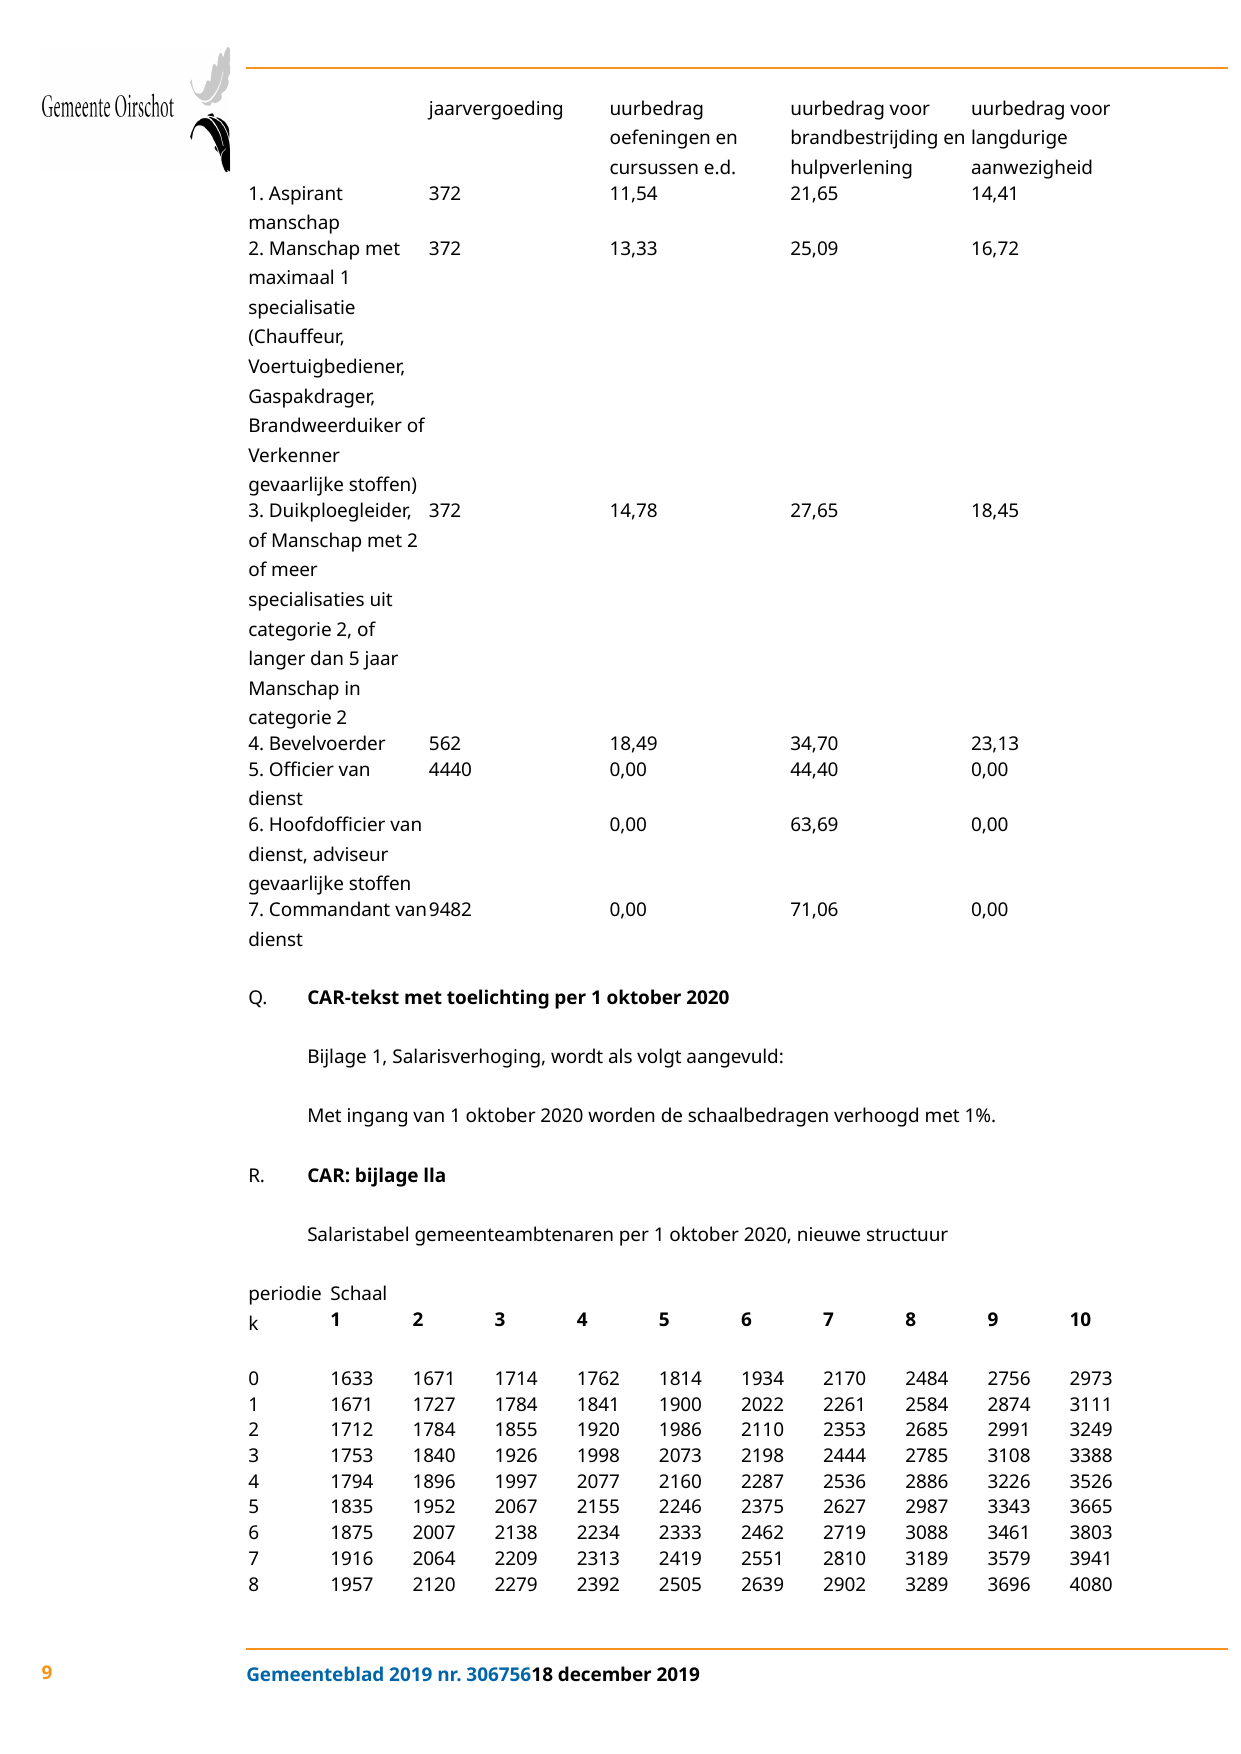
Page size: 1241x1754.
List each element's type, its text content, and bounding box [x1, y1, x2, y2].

table_cell 1920 [577, 1417, 659, 1442]
table_cell 2444 [823, 1442, 905, 1468]
table_cell 2064 [412, 1545, 494, 1571]
table_cell 3388 [1069, 1442, 1152, 1468]
table_header periodiek [248, 1280, 330, 1365]
table_cell 3088 [905, 1520, 987, 1545]
picture [41, 47, 231, 172]
table_cell 2484 [905, 1365, 987, 1391]
table_cell 2120 [412, 1571, 494, 1597]
table_cell 2627 [823, 1494, 905, 1519]
table_cell 11,54 [609, 180, 790, 235]
table_cell 2392 [577, 1571, 659, 1597]
table_cell 2313 [577, 1545, 659, 1571]
table_cell 7 [248, 1545, 330, 1571]
table_cell 1835 [330, 1494, 412, 1519]
table_cell 562 [429, 730, 609, 756]
table_cell 6 [248, 1520, 330, 1545]
table_cell 2902 [823, 1571, 905, 1597]
table_cell 3 [248, 1442, 330, 1468]
table_cell 44,40 [790, 756, 971, 811]
table_cell 2 [412, 1306, 494, 1365]
table_cell 1. Aspirant manschap [248, 180, 429, 235]
table_cell [429, 811, 609, 896]
table_cell 6. Hoofdofficier van dienst, adviseur gevaarlijke stoffen [248, 811, 429, 896]
table_cell 1997 [494, 1468, 577, 1494]
table_cell 2022 [741, 1391, 823, 1417]
table_cell 3. Duikploegleider, of Manschap met 2 of meer specialisaties uit categorie 2, of langer dan 5 jaar Manschap in categorie 2 [248, 498, 429, 730]
table_cell 7. Commandant van dienst [248, 896, 429, 951]
table_cell 71,06 [790, 896, 971, 951]
table_cell 0,00 [971, 756, 1152, 811]
table_cell 1875 [330, 1520, 412, 1545]
table_cell 1900 [659, 1391, 741, 1417]
table_cell 1840 [412, 1442, 494, 1468]
table_cell 1896 [412, 1468, 494, 1494]
list Met ingang van 1 oktober 2020 worden de schaalbedragen verhoogd met 1%. [248, 1103, 1152, 1128]
table_cell 1714 [494, 1365, 577, 1391]
table_cell 1952 [412, 1494, 494, 1519]
table_cell 7 [823, 1306, 905, 1365]
table_cell 2353 [823, 1417, 905, 1442]
table_cell 3249 [1069, 1417, 1152, 1442]
table_cell 2209 [494, 1545, 577, 1571]
table_cell 2810 [823, 1545, 905, 1571]
table_cell 1633 [330, 1365, 412, 1391]
table_cell 1 [248, 1391, 330, 1417]
table_cell 6 [741, 1306, 823, 1365]
table_header uurbedrag voor langdurige aanwezigheid [971, 95, 1152, 180]
table_cell 27,65 [790, 498, 971, 730]
table_cell 1727 [412, 1391, 494, 1417]
table_cell 0,00 [609, 896, 790, 951]
table_cell 3941 [1069, 1545, 1152, 1571]
table_cell 18,49 [609, 730, 790, 756]
table_cell 1794 [330, 1468, 412, 1494]
table_header jaarvergoeding [429, 95, 609, 180]
table_cell 5. Officier van dienst [248, 756, 429, 811]
table_cell 2155 [577, 1494, 659, 1519]
table_cell 2067 [494, 1494, 577, 1519]
table_cell 1926 [494, 1442, 577, 1468]
table_cell 1986 [659, 1417, 741, 1442]
table_cell 0,00 [609, 811, 790, 896]
table_cell 372 [429, 498, 609, 730]
table_cell 1916 [330, 1545, 412, 1571]
table_cell 14,41 [971, 180, 1152, 235]
table_cell 1814 [659, 1365, 741, 1391]
table_cell 2287 [741, 1468, 823, 1494]
list Salaristabel gemeenteambtenaren per 1 oktober 2020, nieuwe structuur [248, 1221, 1152, 1247]
table_cell 1784 [494, 1391, 577, 1417]
table_cell 1762 [577, 1365, 659, 1391]
table_cell 2261 [823, 1391, 905, 1417]
table_cell 2. Manschap met maximaal 1 specialisatie (Chauffeur, Voertuigbediener, Gaspakdrager, Brandweerduiker of Verkenner gevaarlijke stoffen) [248, 235, 429, 497]
table_cell 2234 [577, 1520, 659, 1545]
table_cell 0,00 [609, 756, 790, 811]
table_cell 2584 [905, 1391, 987, 1417]
table_cell 8 [248, 1571, 330, 1597]
table_cell 4 [248, 1468, 330, 1494]
table_cell 13,33 [609, 235, 790, 497]
table_cell 1855 [494, 1417, 577, 1442]
table_cell 3189 [905, 1545, 987, 1571]
table_cell 2 [248, 1417, 330, 1442]
table_cell 372 [429, 180, 609, 235]
table_cell 3526 [1069, 1468, 1152, 1494]
table_cell 1 [330, 1306, 412, 1365]
table_cell 4. Bevelvoerder [248, 730, 429, 756]
table_cell 10 [1069, 1306, 1152, 1365]
table_header uurbedrag oefeningen en cursussen e.d. [609, 95, 790, 180]
table_cell 2756 [987, 1365, 1069, 1391]
table_cell 372 [429, 235, 609, 497]
list CAR: bijlage lla [248, 1162, 1152, 1187]
table_cell 2874 [987, 1391, 1069, 1417]
table_cell 16,72 [971, 235, 1152, 497]
table_cell 2973 [1069, 1365, 1152, 1391]
table_cell 1957 [330, 1571, 412, 1597]
table_cell 4 [577, 1306, 659, 1365]
table_cell 18,45 [971, 498, 1152, 730]
table_cell 3289 [905, 1571, 987, 1597]
table_cell 4080 [1069, 1571, 1152, 1597]
table_cell 3111 [1069, 1391, 1152, 1417]
table_cell 2505 [659, 1571, 741, 1597]
table_header [248, 95, 429, 180]
table_cell 23,13 [971, 730, 1152, 756]
table_cell 1841 [577, 1391, 659, 1417]
table_cell 2419 [659, 1545, 741, 1571]
table_cell 2279 [494, 1571, 577, 1597]
table_cell 2536 [823, 1468, 905, 1494]
table_cell 2551 [741, 1545, 823, 1571]
table_cell 3 [494, 1306, 577, 1365]
table_cell 25,09 [790, 235, 971, 497]
table_cell 2719 [823, 1520, 905, 1545]
table_cell 3226 [987, 1468, 1069, 1494]
table_cell 2886 [905, 1468, 987, 1494]
list Bijlage 1, Salarisverhoging, wordt als volgt aangevuld: [248, 1043, 1152, 1069]
table_cell 14,78 [609, 498, 790, 730]
table_cell 2987 [905, 1494, 987, 1519]
list CAR-tekst met toelichting per 1 oktober 2020 [248, 984, 1152, 1010]
table_cell 1671 [412, 1365, 494, 1391]
table_cell 2160 [659, 1468, 741, 1494]
table_cell 2138 [494, 1520, 577, 1545]
table_cell 8 [905, 1306, 987, 1365]
table_cell 5 [248, 1494, 330, 1519]
table_cell 4440 [429, 756, 609, 811]
table_cell 21,65 [790, 180, 971, 235]
table_cell 0,00 [971, 896, 1152, 951]
table_cell 1784 [412, 1417, 494, 1442]
table_cell 1753 [330, 1442, 412, 1468]
table_cell 2077 [577, 1468, 659, 1494]
table_cell 1671 [330, 1391, 412, 1417]
table_cell 3579 [987, 1545, 1069, 1571]
table_cell 63,69 [790, 811, 971, 896]
table_cell 2462 [741, 1520, 823, 1545]
table_cell 1998 [577, 1442, 659, 1468]
table_header Schaal [330, 1280, 1152, 1306]
table_cell 1712 [330, 1417, 412, 1442]
table_cell 2785 [905, 1442, 987, 1468]
table_cell 3696 [987, 1571, 1069, 1597]
table_cell 2110 [741, 1417, 823, 1442]
table_cell 3803 [1069, 1520, 1152, 1545]
table_cell 2685 [905, 1417, 987, 1442]
table_cell 3461 [987, 1520, 1069, 1545]
table_cell 1934 [741, 1365, 823, 1391]
table_cell 3343 [987, 1494, 1069, 1519]
table_cell 2639 [741, 1571, 823, 1597]
table_cell 9 [987, 1306, 1069, 1365]
table_cell 2333 [659, 1520, 741, 1545]
table_cell 2246 [659, 1494, 741, 1519]
table_cell 0,00 [971, 811, 1152, 896]
table_cell 2073 [659, 1442, 741, 1468]
table_cell 2375 [741, 1494, 823, 1519]
table_header uurbedrag voor brandbestrijding en hulpverlening [790, 95, 971, 180]
table_cell 3108 [987, 1442, 1069, 1468]
table_cell 2991 [987, 1417, 1069, 1442]
table_cell 3665 [1069, 1494, 1152, 1519]
table_cell 5 [659, 1306, 741, 1365]
table_cell 2170 [823, 1365, 905, 1391]
table_cell 34,70 [790, 730, 971, 756]
table_cell 2198 [741, 1442, 823, 1468]
table_cell 2007 [412, 1520, 494, 1545]
table_cell 9482 [429, 896, 609, 951]
table_cell 0 [248, 1365, 330, 1391]
